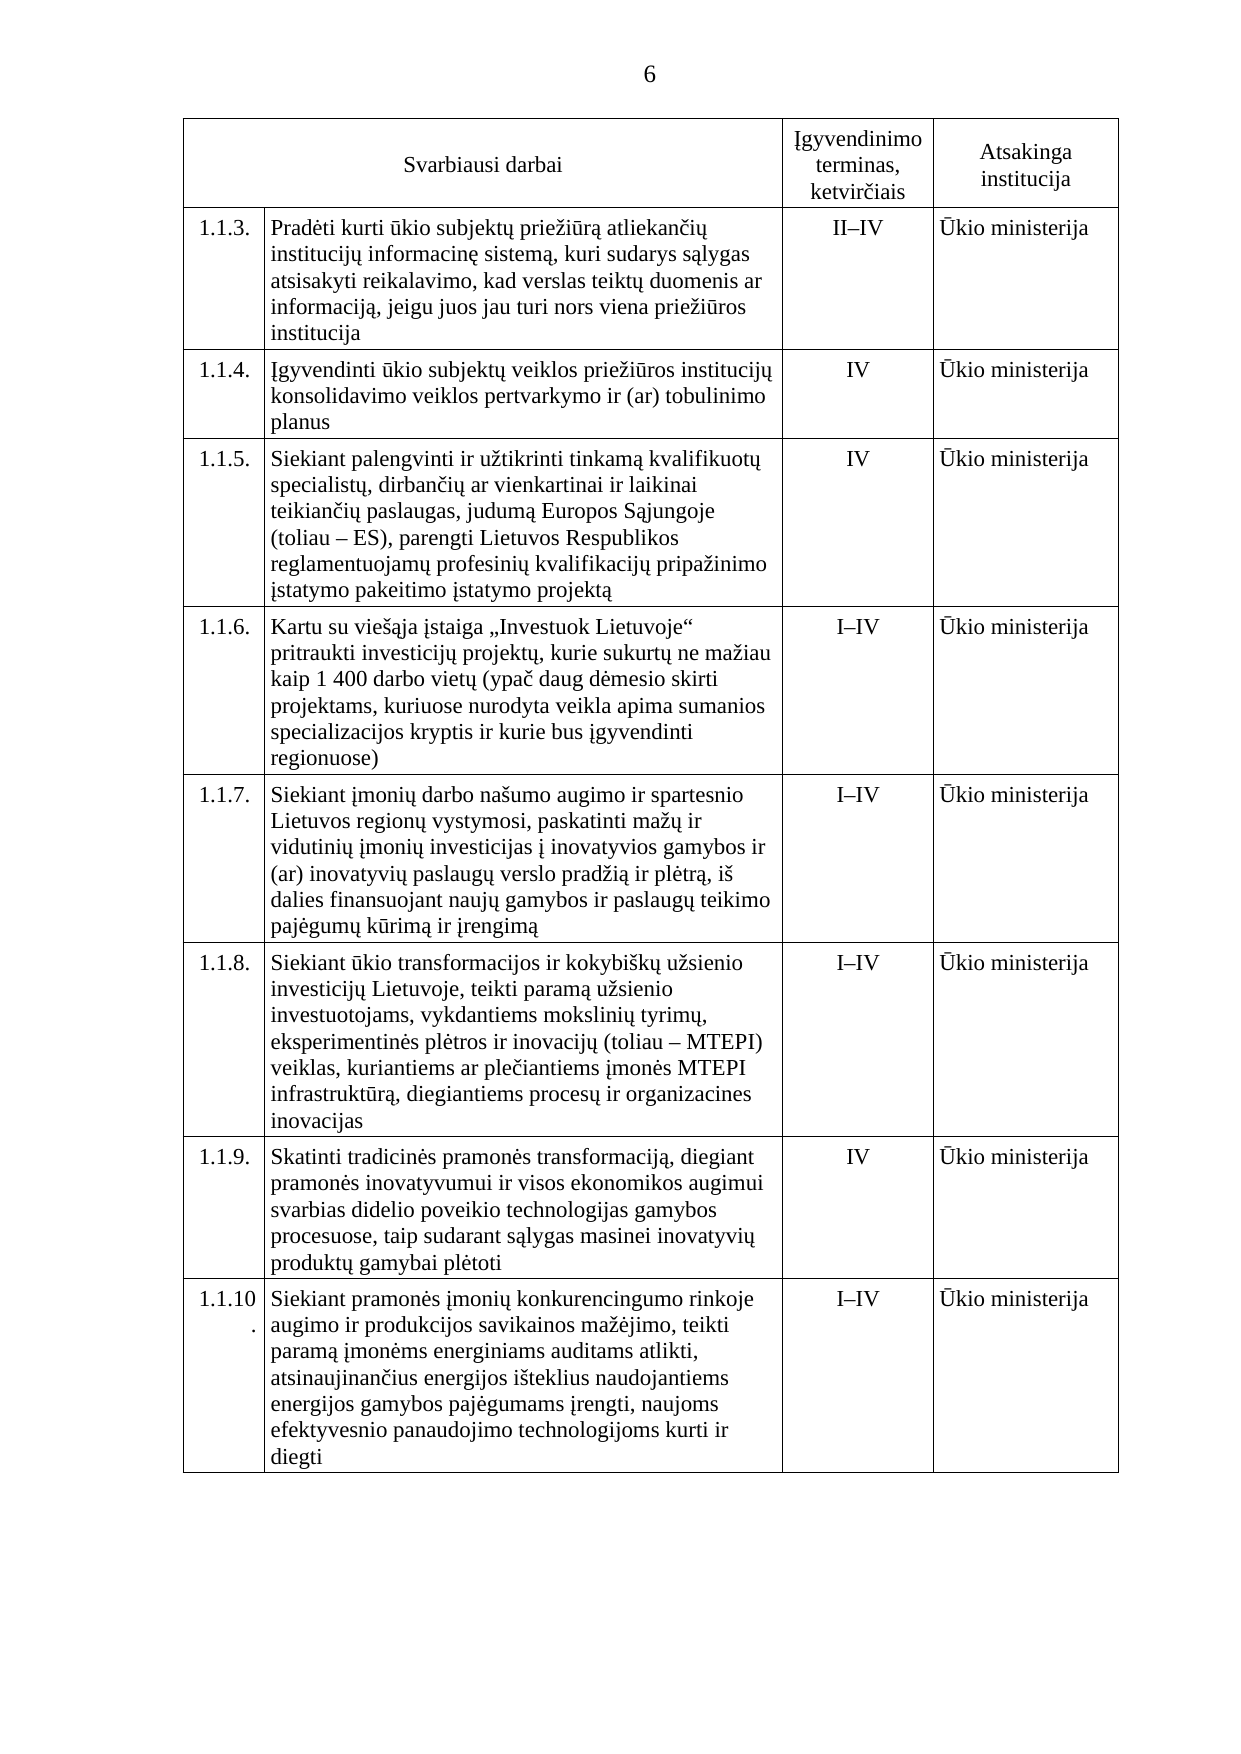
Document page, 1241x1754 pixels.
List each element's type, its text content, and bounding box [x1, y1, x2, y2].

table_cell Skatinti tradicinės pramonės transformaciją, diegiant pramonės inovatyvumui ir visos ekonomikos augimui svarbias didelio poveikio technologijas gamybos procesuose, taip sudarant sąlygas masinei inovatyvių produktų gamybai plėtoti [265, 1137, 782, 1278]
table_cell II–IV [783, 208, 933, 349]
table_cell Pradėti kurti ūkio subjektų priežiūrą atliekančių institucijų informacinę sistemą, kuri sudarys sąlygas atsisakyti reikalavimo, kad verslas teiktų duomenis ar informaciją, jeigu juos jau turi nors viena priežiūros institucija [265, 208, 782, 349]
table_cell IV [783, 1137, 933, 1278]
table_cell Siekiant ūkio transformacijos ir kokybiškų užsienio investicijų Lietuvoje, teikti paramą užsienio investuotojams, vykdantiems mokslinių tyrimų, eksperimentinės plėtros ir inovacijų (toliau – MTEPI) veiklas, kuriantiems ar plečiantiems įmonės MTEPI infrastruktūrą, diegiantiems procesų ir organizacines inovacijas [265, 943, 782, 1136]
table_cell Ūkio ministerija [934, 439, 1118, 606]
table_cell 1.1.7. [184, 775, 264, 942]
table_cell IV [783, 439, 933, 606]
table_cell Įgyvendinti ūkio subjektų veiklos priežiūros institucijų konsolidavimo veiklos pertvarkymo ir (ar) tobulinimo planus [265, 350, 782, 438]
table_header Atsakinga institucija [934, 119, 1118, 207]
table_cell I–IV [783, 775, 933, 942]
table_cell Ūkio ministerija [934, 1279, 1118, 1472]
table_cell Ūkio ministerija [934, 350, 1118, 438]
table_header Svarbiausi darbai [184, 119, 782, 207]
table_cell 1.1.9. [184, 1137, 264, 1278]
table_cell IV [783, 350, 933, 438]
table_cell Ūkio ministerija [934, 208, 1118, 349]
table_cell 1.1.10. [184, 1279, 264, 1472]
table_cell 1.1.8. [184, 943, 264, 1136]
table_cell I–IV [783, 1279, 933, 1472]
table_cell 1.1.6. [184, 607, 264, 774]
table_cell Siekiant pramonės įmonių konkurencingumo rinkoje augimo ir produkcijos savikainos mažėjimo, teikti paramą įmonėms energiniams auditams atlikti, atsinaujinančius energijos išteklius naudojantiems energijos gamybos pajėgumams įrengti, naujoms efektyvesnio panaudojimo technologijoms kurti ir diegti [265, 1279, 782, 1472]
table_header Įgyvendinimo terminas, ketvirčiais [783, 119, 933, 207]
table_cell Siekiant palengvinti ir užtikrinti tinkamą kvalifikuotų specialistų, dirbančių ar vienkartinai ir laikinai teikiančių paslaugas, judumą Europos Sąjungoje (toliau – ES), parengti Lietuvos Respublikos reglamentuojamų profesinių kvalifikacijų pripažinimo įstatymo pakeitimo įstatymo projektą [265, 439, 782, 606]
table_cell I–IV [783, 943, 933, 1136]
table_cell Ūkio ministerija [934, 1137, 1118, 1278]
table_cell 1.1.4. [184, 350, 264, 438]
table_cell 1.1.3. [184, 208, 264, 349]
table_cell Kartu su viešąja įstaiga „Investuok Lietuvoje“ pritraukti investicijų projektų, kurie sukurtų ne mažiau kaip 1 400 darbo vietų (ypač daug dėmesio skirti projektams, kuriuose nurodyta veikla apima sumanios specializacijos kryptis ir kurie bus įgyvendinti regionuose) [265, 607, 782, 774]
table_cell Ūkio ministerija [934, 943, 1118, 1136]
table_cell I–IV [783, 607, 933, 774]
table_cell 1.1.5. [184, 439, 264, 606]
table_cell Ūkio ministerija [934, 775, 1118, 942]
table_cell Siekiant įmonių darbo našumo augimo ir spartesnio Lietuvos regionų vystymosi, paskatinti mažų ir vidutinių įmonių investicijas į inovatyvios gamybos ir (ar) inovatyvių paslaugų verslo pradžią ir plėtrą, iš dalies finansuojant naujų gamybos ir paslaugų teikimo pajėgumų kūrimą ir įrengimą [265, 775, 782, 942]
table_cell Ūkio ministerija [934, 607, 1118, 774]
